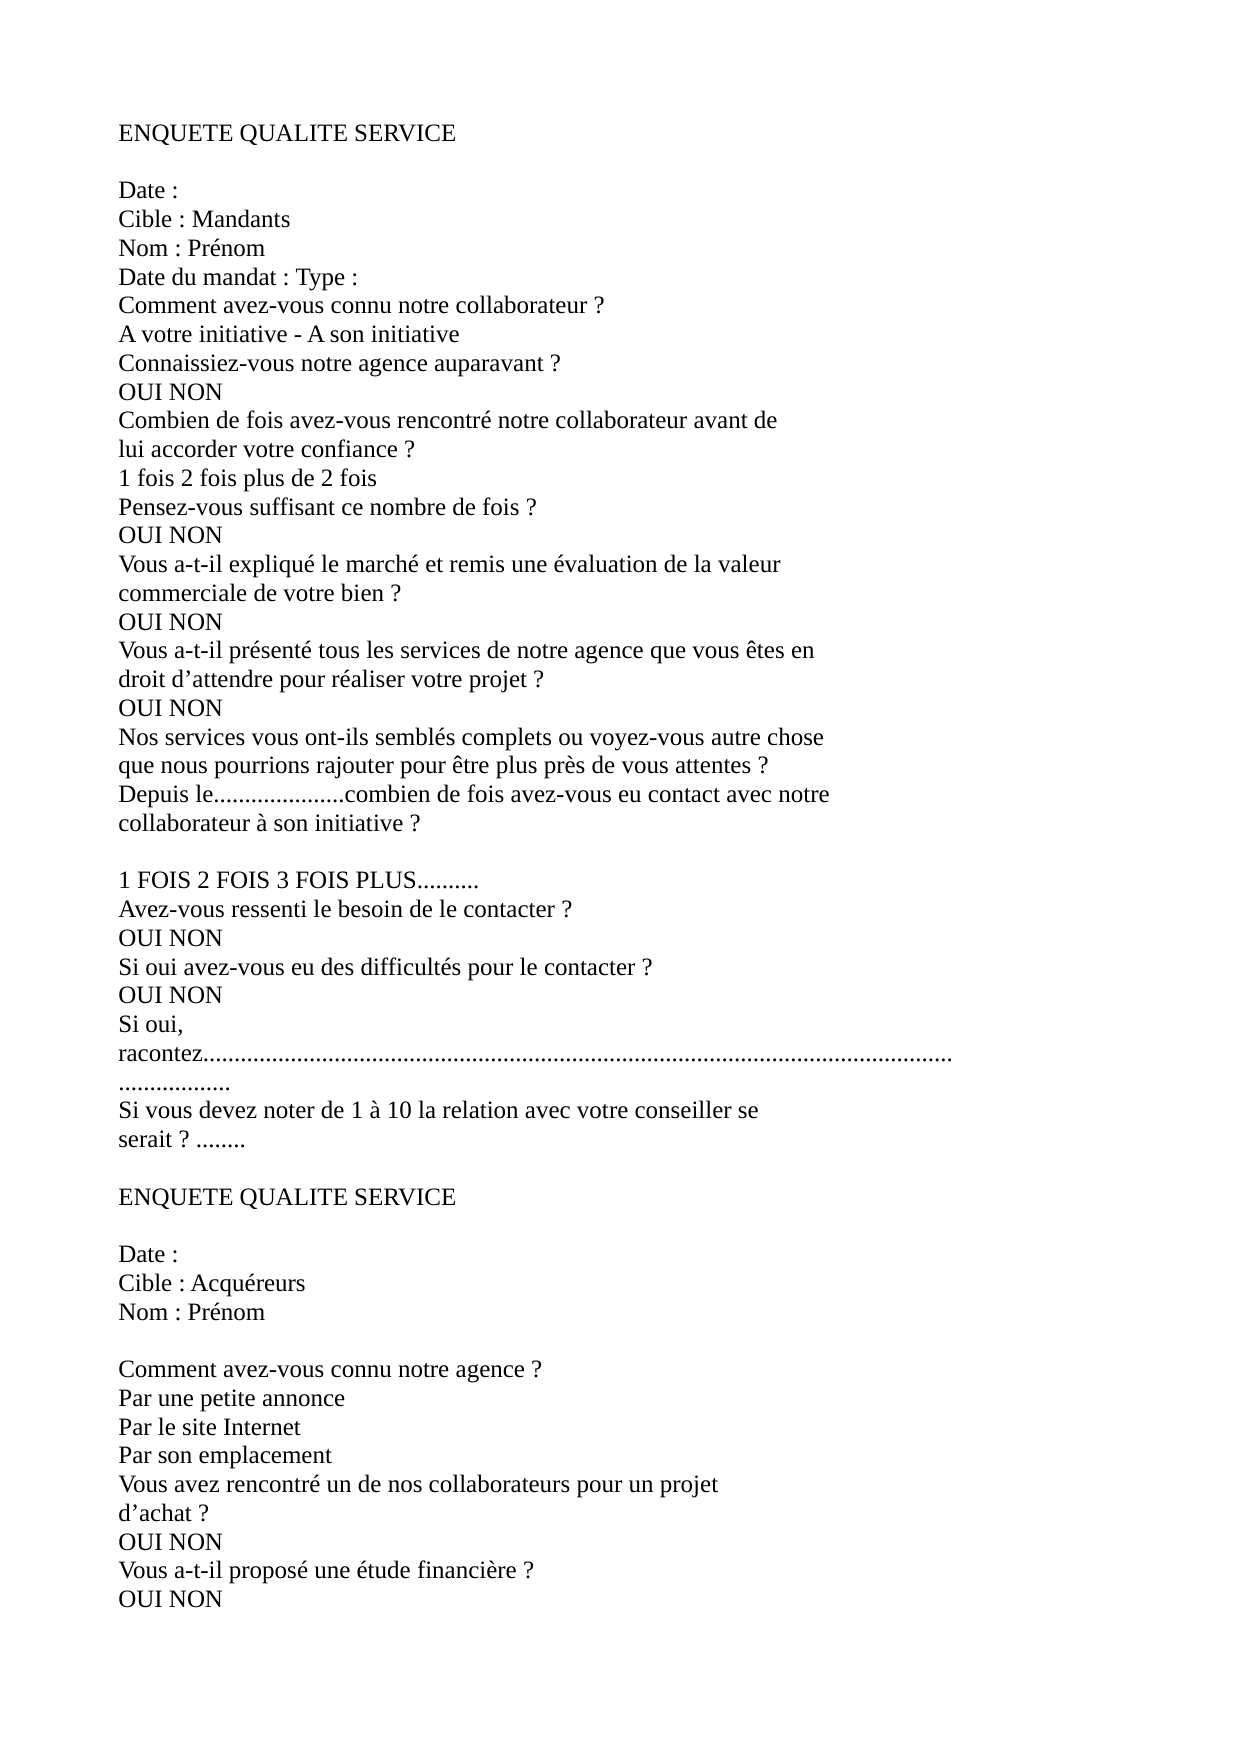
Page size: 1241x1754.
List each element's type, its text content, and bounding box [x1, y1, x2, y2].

text Nom : Prénom [118, 1297, 1122, 1326]
text Vous a-t-il présenté tous les services de notre agence que vous êtes en [118, 636, 1122, 664]
text OUI NON [118, 923, 1122, 952]
text Date du mandat : Type : [118, 262, 1122, 291]
text Nos services vous ont-ils semblés complets ou voyez-vous autre chose [118, 722, 1122, 751]
text OUI NON [118, 1527, 1122, 1556]
text Vous a-t-il expliqué le marché et remis une évaluation de la valeur [118, 549, 1122, 578]
text OUI NON [118, 521, 1122, 549]
text Comment avez-vous connu notre collaborateur ? [118, 291, 1122, 319]
text Si oui avez-vous eu des difficultés pour le contacter ? [118, 952, 1122, 981]
text OUI NON [118, 1584, 1122, 1613]
text racontez........................................................................................................................ [118, 1038, 1122, 1067]
text droit d’attendre pour réaliser votre projet ? [118, 664, 1122, 693]
text Pensez-vous suffisant ce nombre de fois ? [118, 492, 1122, 521]
text Avez-vous ressenti le besoin de le contacter ? [118, 894, 1122, 923]
text OUI NON [118, 377, 1122, 406]
text Par son emplacement [118, 1441, 1122, 1469]
text Vous avez rencontré un de nos collaborateurs pour un projet [118, 1469, 1122, 1498]
text serait ? ........ [118, 1124, 1122, 1153]
text Depuis le.....................combien de fois avez-vous eu contact avec notre [118, 779, 1122, 808]
text Si vous devez noter de 1 à 10 la relation avec votre conseiller se [118, 1096, 1122, 1124]
text collaborateur à son initiative ? [118, 808, 1122, 837]
text OUI NON [118, 981, 1122, 1009]
text 1 FOIS 2 FOIS 3 FOIS PLUS.......... [118, 866, 1122, 894]
text Date : [118, 1239, 1122, 1268]
text Cible : Mandants [118, 204, 1122, 233]
text d’achat ? [118, 1498, 1122, 1527]
text A votre initiative - A son initiative [118, 319, 1122, 348]
text OUI NON [118, 693, 1122, 722]
text Combien de fois avez-vous rencontré notre collaborateur avant de [118, 406, 1122, 434]
text Date : [118, 176, 1122, 204]
text Nom : Prénom [118, 233, 1122, 262]
text Par le site Internet [118, 1412, 1122, 1441]
text Vous a-t-il proposé une étude financière ? [118, 1556, 1122, 1584]
text Par une petite annonce [118, 1383, 1122, 1412]
text 1 fois 2 fois plus de 2 fois [118, 463, 1122, 492]
text commerciale de votre bien ? [118, 578, 1122, 607]
text Cible : Acquéreurs [118, 1268, 1122, 1297]
text Comment avez-vous connu notre agence ? [118, 1354, 1122, 1383]
text .................. [118, 1067, 1122, 1096]
text Si oui, [118, 1009, 1122, 1038]
text que nous pourrions rajouter pour être plus près de vous attentes ? [118, 751, 1122, 779]
text Connaissiez-vous notre agence auparavant ? [118, 348, 1122, 377]
text OUI NON [118, 607, 1122, 636]
text ENQUETE QUALITE SERVICE [118, 1182, 1122, 1211]
text ENQUETE QUALITE SERVICE [118, 118, 1122, 147]
text lui accorder votre confiance ? [118, 434, 1122, 463]
